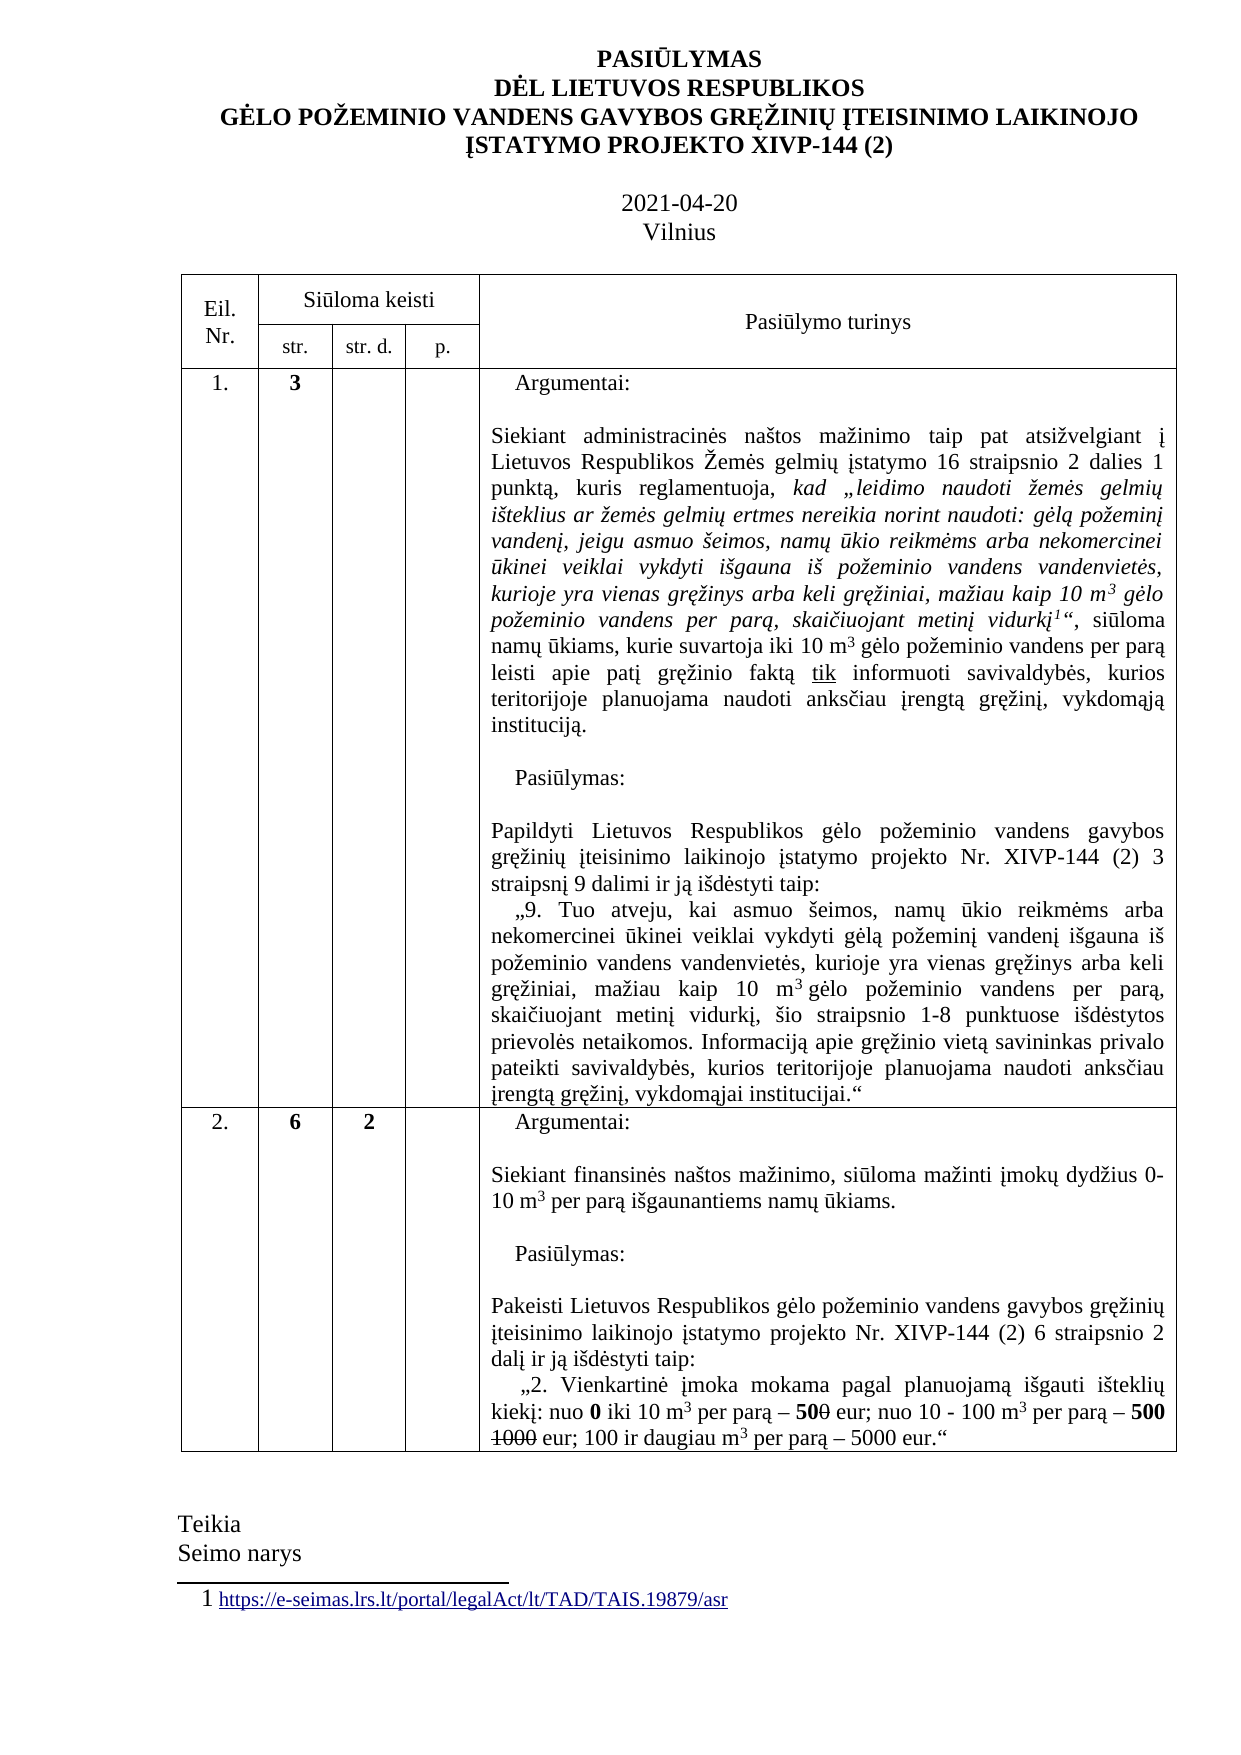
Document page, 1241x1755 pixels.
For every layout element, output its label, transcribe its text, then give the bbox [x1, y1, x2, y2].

table_cell p. [406, 325, 479, 368]
table_cell str. d. [333, 325, 405, 368]
text PASIŪLYMAS [177, 44, 1181, 73]
table_cell [406, 369, 479, 1107]
table_cell [333, 369, 405, 1107]
text GĖLO POŽEMINIO VANDENS GAVYBOS GRĘŽINIŲ ĮTEISINIMO LAIKINOJO [177, 102, 1181, 131]
table_cell 2. [182, 1108, 258, 1451]
table_cell Argumentai: Siekiant finansinės naštos mažinimo, siūloma mažinti įmokų dydžius 0-10 m3 per parą išgaunantiems namų ūkiams. Pasiūlymas: Pakeisti Lietuvos Respublikos gėlo požeminio vandens gavybos gręžinių įteisinimo laikinojo įstatymo projekto Nr. XIVP-144 (2) 6 straipsnio 2 dalį ir ją išdėstyti taip: „2. Vienkartinė įmoka mokama pagal planuojamą išgauti išteklių kiekį: nuo 0 iki 10 m3 per parą – 500 eur; nuo 10 - 100 m3 per parą – 500 1000 eur; 100 ir daugiau m3 per parą – 5000 eur.“ [480, 1108, 1176, 1451]
table_cell 6 [259, 1108, 332, 1451]
table_header Eil. Nr. [182, 275, 258, 368]
text 2021-04-20 [177, 188, 1181, 217]
table_cell [406, 1108, 479, 1451]
text ĮSTATYMO PROJEKTO XIVP-144 (2) [177, 131, 1181, 159]
table_header Pasiūlymo turinys [480, 275, 1176, 368]
table_cell str. [259, 325, 332, 368]
text Seimo narys [177, 1538, 1181, 1567]
text DĖL LIETUVOS RESPUBLIKOS [177, 73, 1181, 102]
table_cell 2 [333, 1108, 405, 1451]
table_cell Argumentai: Siekiant administracinės naštos mažinimo taip pat atsižvelgiant į Lietuvos Respublikos Žemės gelmių įstatymo 16 straipsnio 2 dalies 1 punktą, kuris reglamentuoja, kad „leidimo naudoti žemės gelmių išteklius ar žemės gelmių ertmes nereikia norint naudoti: gėlą požeminį vandenį, jeigu asmuo šeimos, namų ūkio reikmėms arba nekomercinei ūkinei veiklai vykdyti išgauna iš požeminio vandens vandenvietės, kurioje yra vienas gręžinys arba keli gręžiniai, mažiau kaip 10 m3 gėlo požeminio vandens per parą, skaičiuojant metinį vidurkį“, siūloma namų ūkiams, kurie suvartoja iki 10 m3 gėlo požeminio vandens per parą leisti apie patį gręžinio faktą tik informuoti savivaldybės, kurios teritorijoje planuojama naudoti anksčiau įrengtą gręžinį, vykdomąją instituciją. Pasiūlymas: Papildyti Lietuvos Respublikos gėlo požeminio vandens gavybos gręžinių įteisinimo laikinojo įstatymo projekto Nr. XIVP-144 (2) 3 straipsnį 9 dalimi ir ją išdėstyti taip: „9. Tuo atveju, kai asmuo šeimos, namų ūkio reikmėms arba nekomercinei ūkinei veiklai vykdyti gėlą požeminį vandenį išgauna iš požeminio vandens vandenvietės, kurioje yra vienas gręžinys arba keli gręžiniai, mažiau kaip 10 m3 gėlo požeminio vandens per parą, skaičiuojant metinį vidurkį, šio straipsnio 1-8 punktuose išdėstytos prievolės netaikomos. Informaciją apie gręžinio vietą savininkas privalo pateikti savivaldybės, kurios teritorijoje planuojama naudoti anksčiau įrengtą gręžinį, vykdomąjai institucijai.“ [480, 369, 1176, 1107]
table_header Siūloma keisti [259, 275, 479, 323]
text Vilnius [177, 217, 1181, 246]
text Teikia [177, 1509, 1181, 1538]
table_cell 3 [259, 369, 332, 1107]
table_cell 1. [182, 369, 258, 1107]
